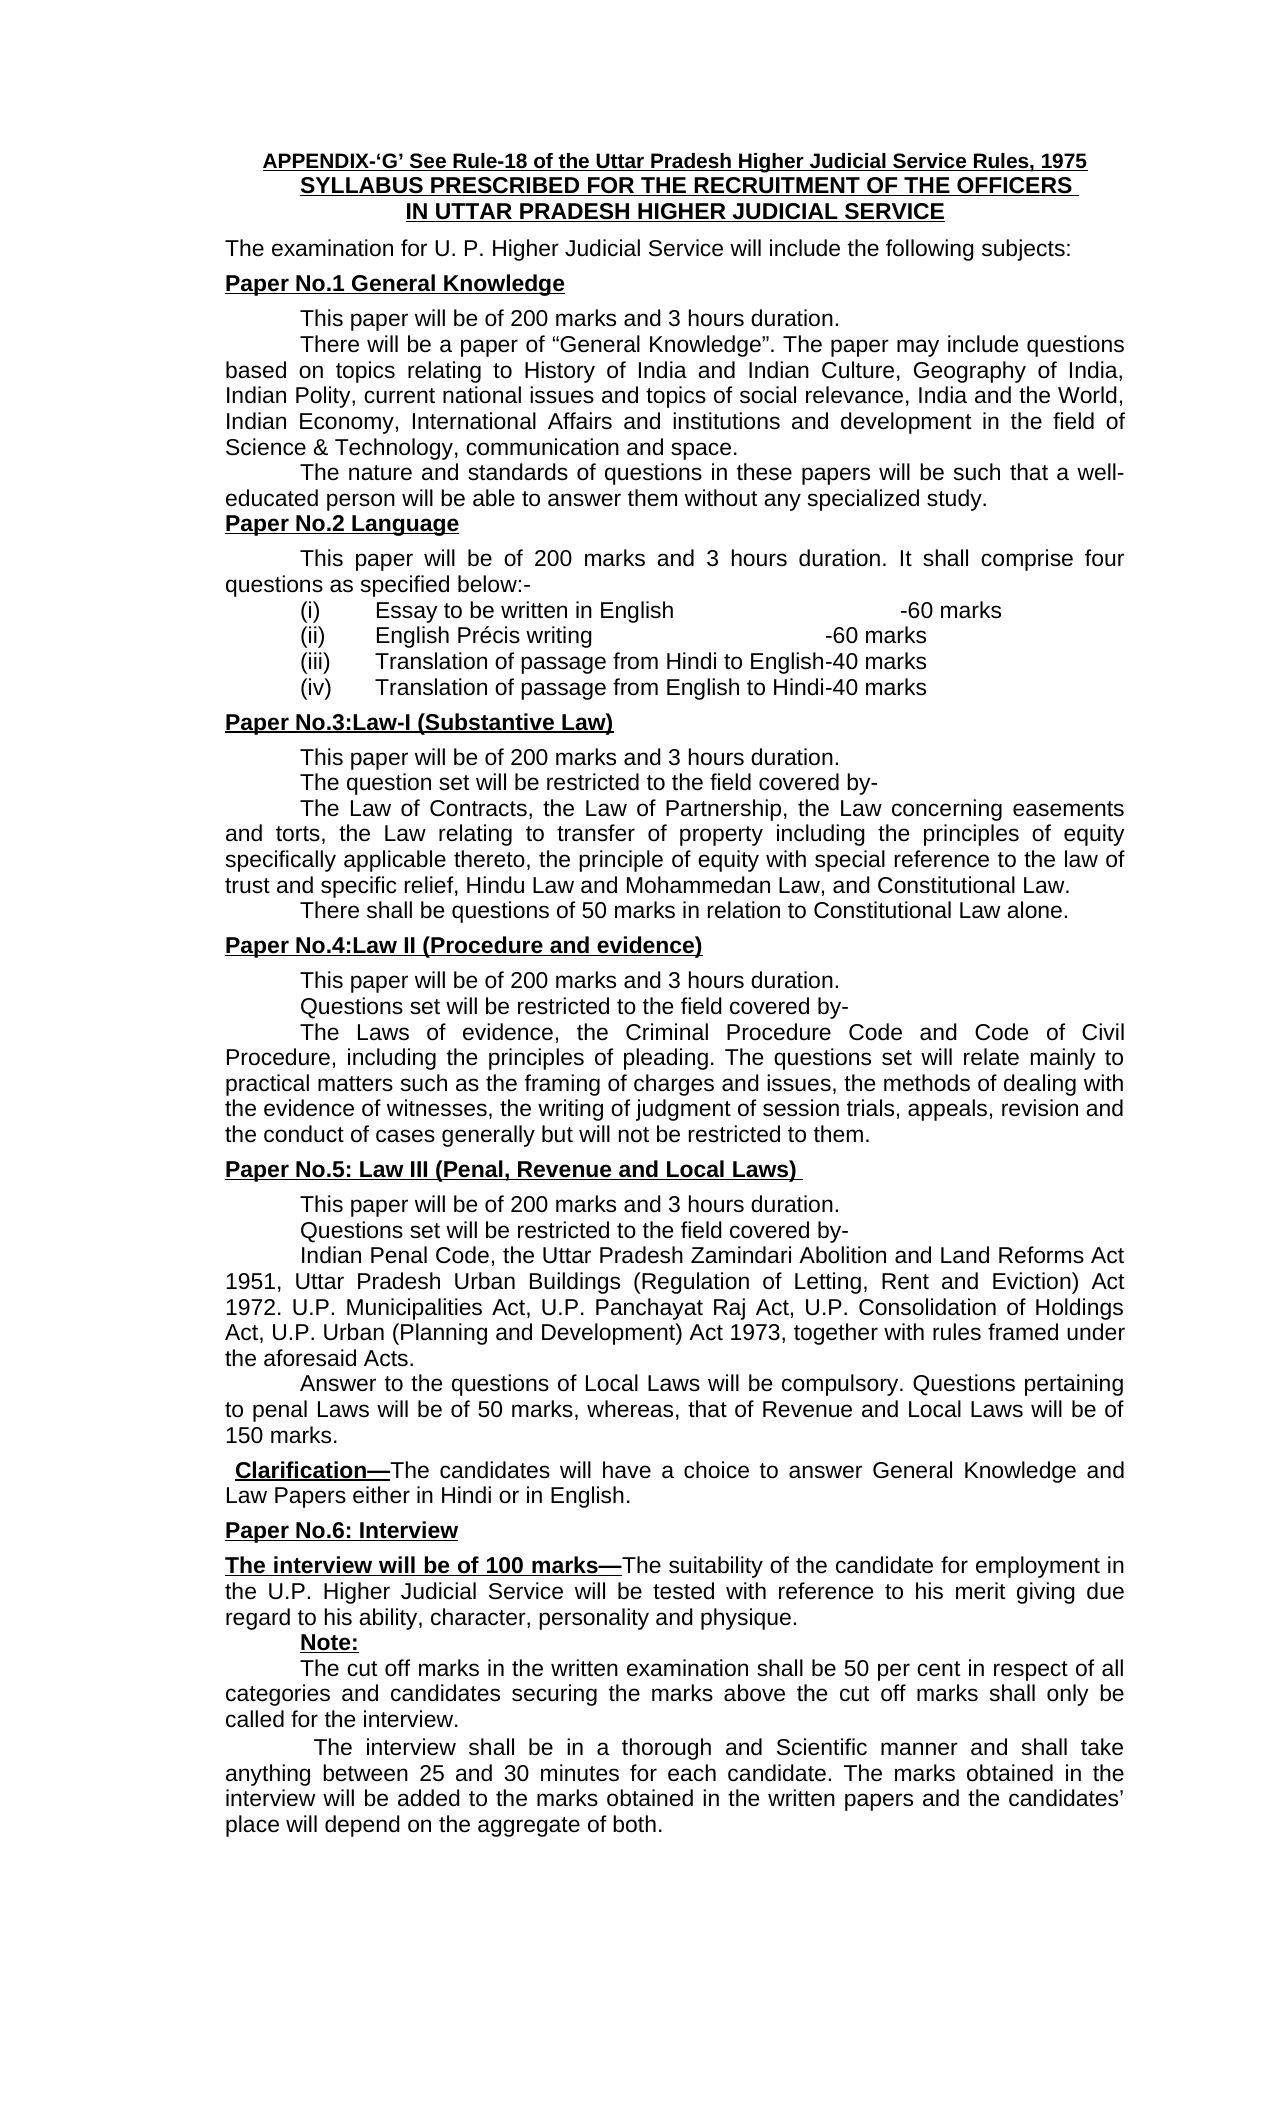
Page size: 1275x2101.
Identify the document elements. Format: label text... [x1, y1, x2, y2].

text Paper No.6: Interview [225, 1518, 1125, 1544]
text This paper will be of 200 marks and 3 hours duration. [225, 306, 1125, 332]
text Indian Penal Code, the Uttar Pradesh Zamindari Abolition and Land Reforms Act 1951, Uttar Pradesh Urban Buildings (Regulation of Letting, Rent and Eviction) Act 1972. U.P. Municipalities Act, U.P. Panchayat Raj Act, U.P. Consolidation of Holdings Act, U.P. Urban (Planning and Development) Act 1973, together with rules framed under the aforesaid Acts. [225, 1243, 1125, 1371]
text This paper will be of 200 marks and 3 hours duration. [225, 968, 1125, 994]
text (i) Essay to be written in English -60 marks [225, 597, 1125, 623]
text The question set will be restricted to the field covered by- [225, 770, 1125, 796]
text SYLLABUS PRESCRIBED FOR THE RECRUITMENT OF THE OFFICERS [225, 173, 1125, 199]
text This paper will be of 200 marks and 3 hours duration. It shall comprise four questions as specified below:- [225, 546, 1125, 597]
text Questions set will be restricted to the field covered by- [225, 1217, 1125, 1243]
text The interview shall be in a thorough and Scientific manner and shall take anything between 25 and 30 minutes for each candidate. The marks obtained in the interview will be added to the marks obtained in the written papers and the candidates’ place will depend on the aggregate of both. [225, 1732, 1125, 1837]
text (iv) Translation of passage from English to Hindi -40 marks [225, 674, 1125, 700]
text APPENDIX-‘G’ See Rule-18 of the Uttar Pradesh Higher Judicial Service Rules, 1975 [225, 150, 1125, 173]
text The cut off marks in the written examination shall be 50 per cent in respect of all categories and candidates securing the marks above the cut off marks shall only be called for the interview. [225, 1656, 1125, 1732]
text (iii) Translation of passage from Hindi to English -40 marks [225, 649, 1125, 674]
text Paper No.5: Law III (Penal, Revenue and Local Laws) [225, 1157, 1125, 1182]
text Clarification—The candidates will have a choice to answer General Knowledge and Law Papers either in Hindi or in English. [225, 1457, 1125, 1509]
text The Law of Contracts, the Law of Partnership, the Law concerning easements and torts, the Law relating to transfer of property including the principles of equity specifically applicable thereto, the principle of equity with special reference to the law of trust and specific relief, Hindu Law and Mohammedan Law, and Constitutional Law. [225, 796, 1125, 898]
text This paper will be of 200 marks and 3 hours duration. [225, 744, 1125, 770]
text Paper No.3:Law-I (Substantive Law) [225, 709, 1125, 735]
text There will be a paper of “General Knowledge”. The paper may include questions based on topics relating to History of India and Indian Culture, Geography of India, Indian Polity, current national issues and topics of social relevance, India and the World, Indian Economy, International Affairs and institutions and development in the field of Science & Technology, communication and space. [225, 332, 1125, 460]
text IN UTTAR PRADESH HIGHER JUDICIAL SERVICE [225, 199, 1125, 224]
text There shall be questions of 50 marks in relation to Constitutional Law alone. [225, 898, 1125, 924]
text The Laws of evidence, the Criminal Procedure Code and Code of Civil Procedure, including the principles of pleading. The questions set will relate mainly to practical matters such as the framing of charges and issues, the methods of dealing with the evidence of witnesses, the writing of judgment of session trials, appeals, revision and the conduct of cases generally but will not be restricted to them. [225, 1019, 1125, 1147]
text (ii) English Précis writing -60 marks [225, 623, 1125, 649]
text Paper No.1 General Knowledge [225, 271, 1125, 297]
text The interview will be of 100 marks—The suitability of the candidate for employment in the U.P. Higher Judicial Service will be tested with reference to his merit giving due regard to his ability, character, personality and physique. [225, 1553, 1125, 1630]
text This paper will be of 200 marks and 3 hours duration. [225, 1192, 1125, 1217]
text The nature and standards of questions in these papers will be such that a well-educated person will be able to answer them without any specialized study. [225, 460, 1125, 511]
text Answer to the questions of Local Laws will be compulsory. Questions pertaining to penal Laws will be of 50 marks, whereas, that of Revenue and Local Laws will be of 150 marks. [225, 1371, 1125, 1448]
text Paper No.4:Law II (Procedure and evidence) [225, 933, 1125, 959]
text The examination for U. P. Higher Judicial Service will include the following subjects: [225, 236, 1125, 262]
text Note: [225, 1630, 1125, 1656]
text Paper No.2 Language [225, 511, 1125, 537]
text Questions set will be restricted to the field covered by- [225, 994, 1125, 1019]
